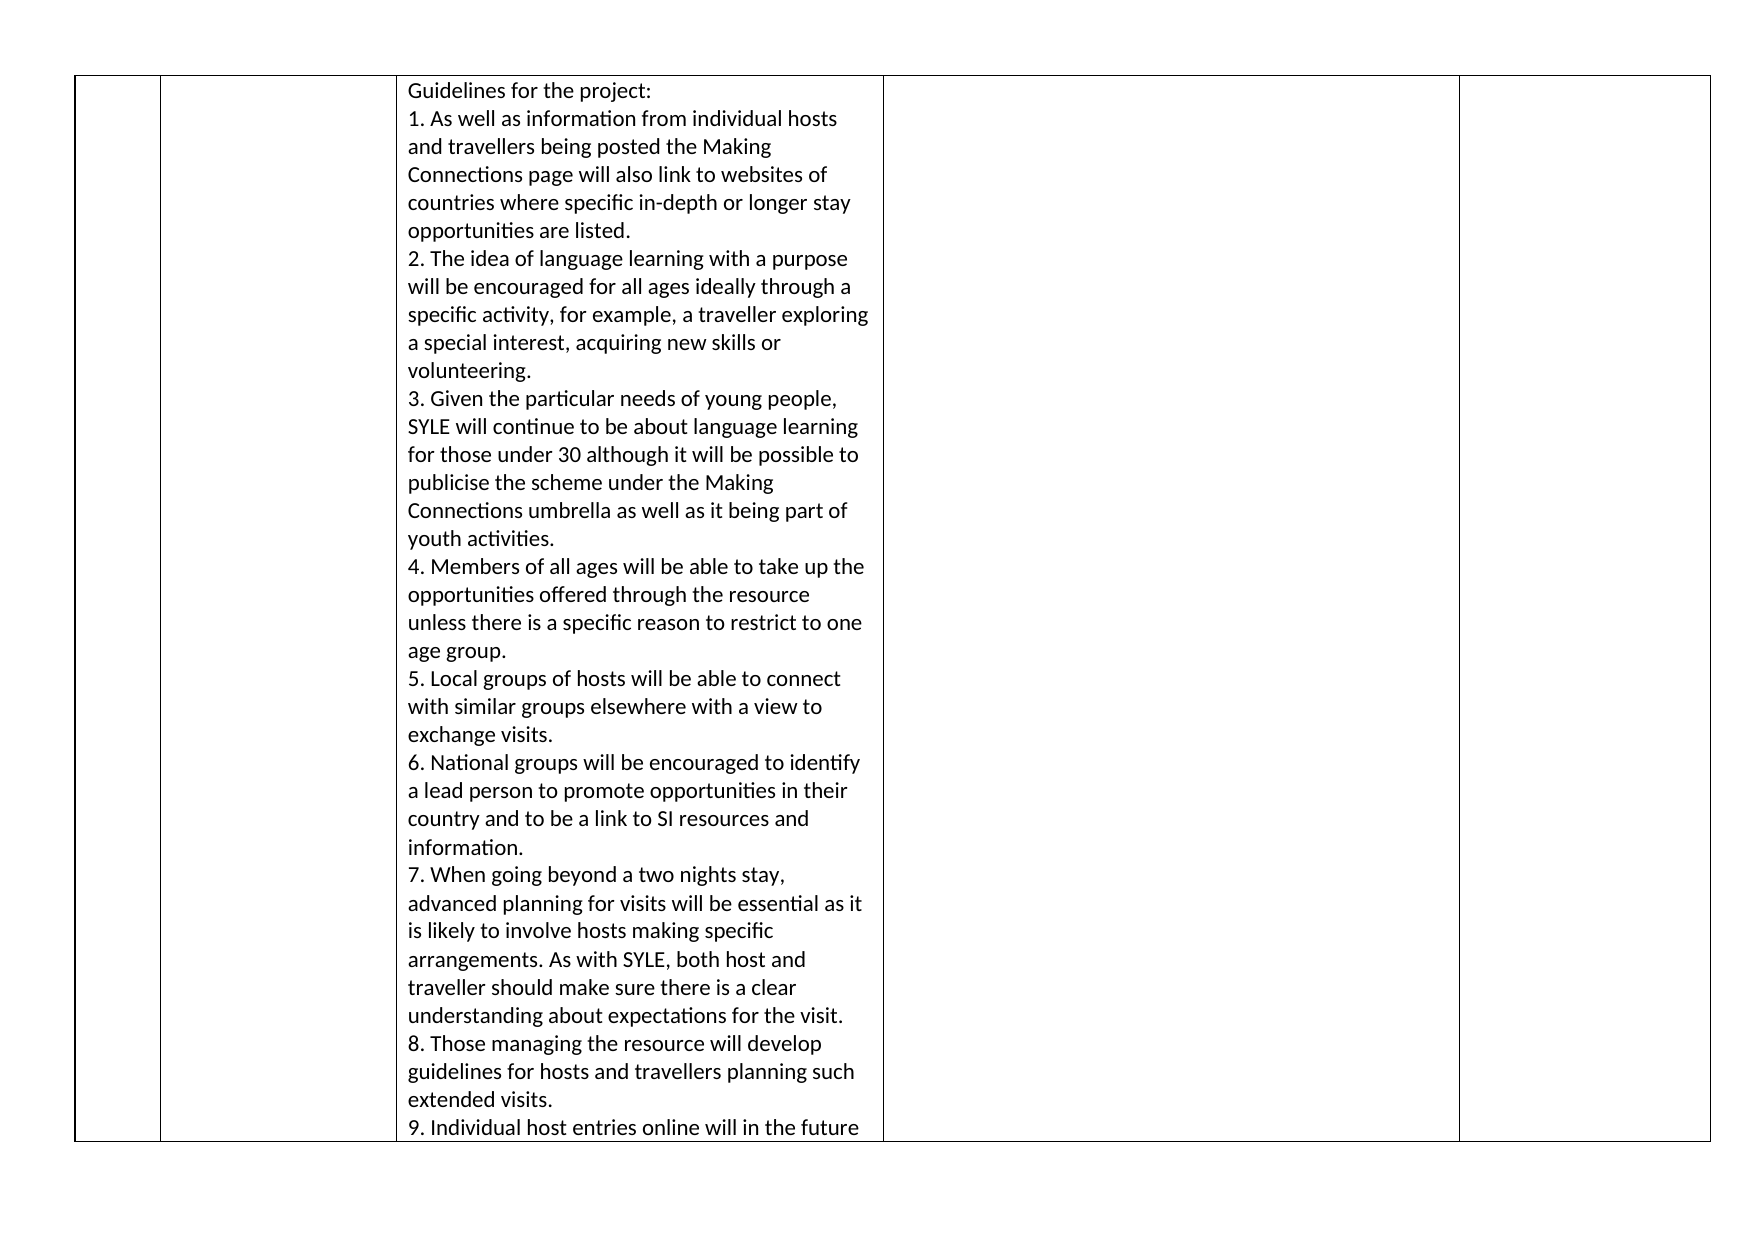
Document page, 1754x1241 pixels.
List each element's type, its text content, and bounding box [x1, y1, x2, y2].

table_cell [1460, 76, 1710, 1141]
table_cell [161, 76, 396, 1141]
table_cell [884, 76, 1459, 1141]
table_cell [76, 76, 160, 1141]
table_cell Guidelines for the project: 1. As well as information from individual hosts and travellers being posted the Making Connections page will also link to websites of countries where specific in-depth or longer stay opportunities are listed. 2. The idea of language learning with a purpose will be encouraged for all ages ideally through a specific activity, for example, a traveller exploring a special interest, acquiring new skills or volunteering. 3. Given the particular needs of young people, SYLE will continue to be about language learning for those under 30 although it will be possible to publicise the scheme under the Making Connections umbrella as well as it being part of youth activities. 4. Members of all ages will be able to take up the opportunities offered through the resource unless there is a specific reason to restrict to one age group. 5. Local groups of hosts will be able to connect with similar groups elsewhere with a view to exchange visits. 6. National groups will be encouraged to identify a lead person to promote opportunities in their country and to be a link to SI resources and information. 7. When going beyond a two nights stay, advanced planning for visits will be essential as it is likely to involve hosts making specific arrangements. As with SYLE, both host and traveller should make sure there is a clear understanding about expectations for the visit. 8. Those managing the resource will develop guidelines for hosts and travellers planning such extended visits. 9. Individual host entries online will in the future [397, 76, 883, 1141]
